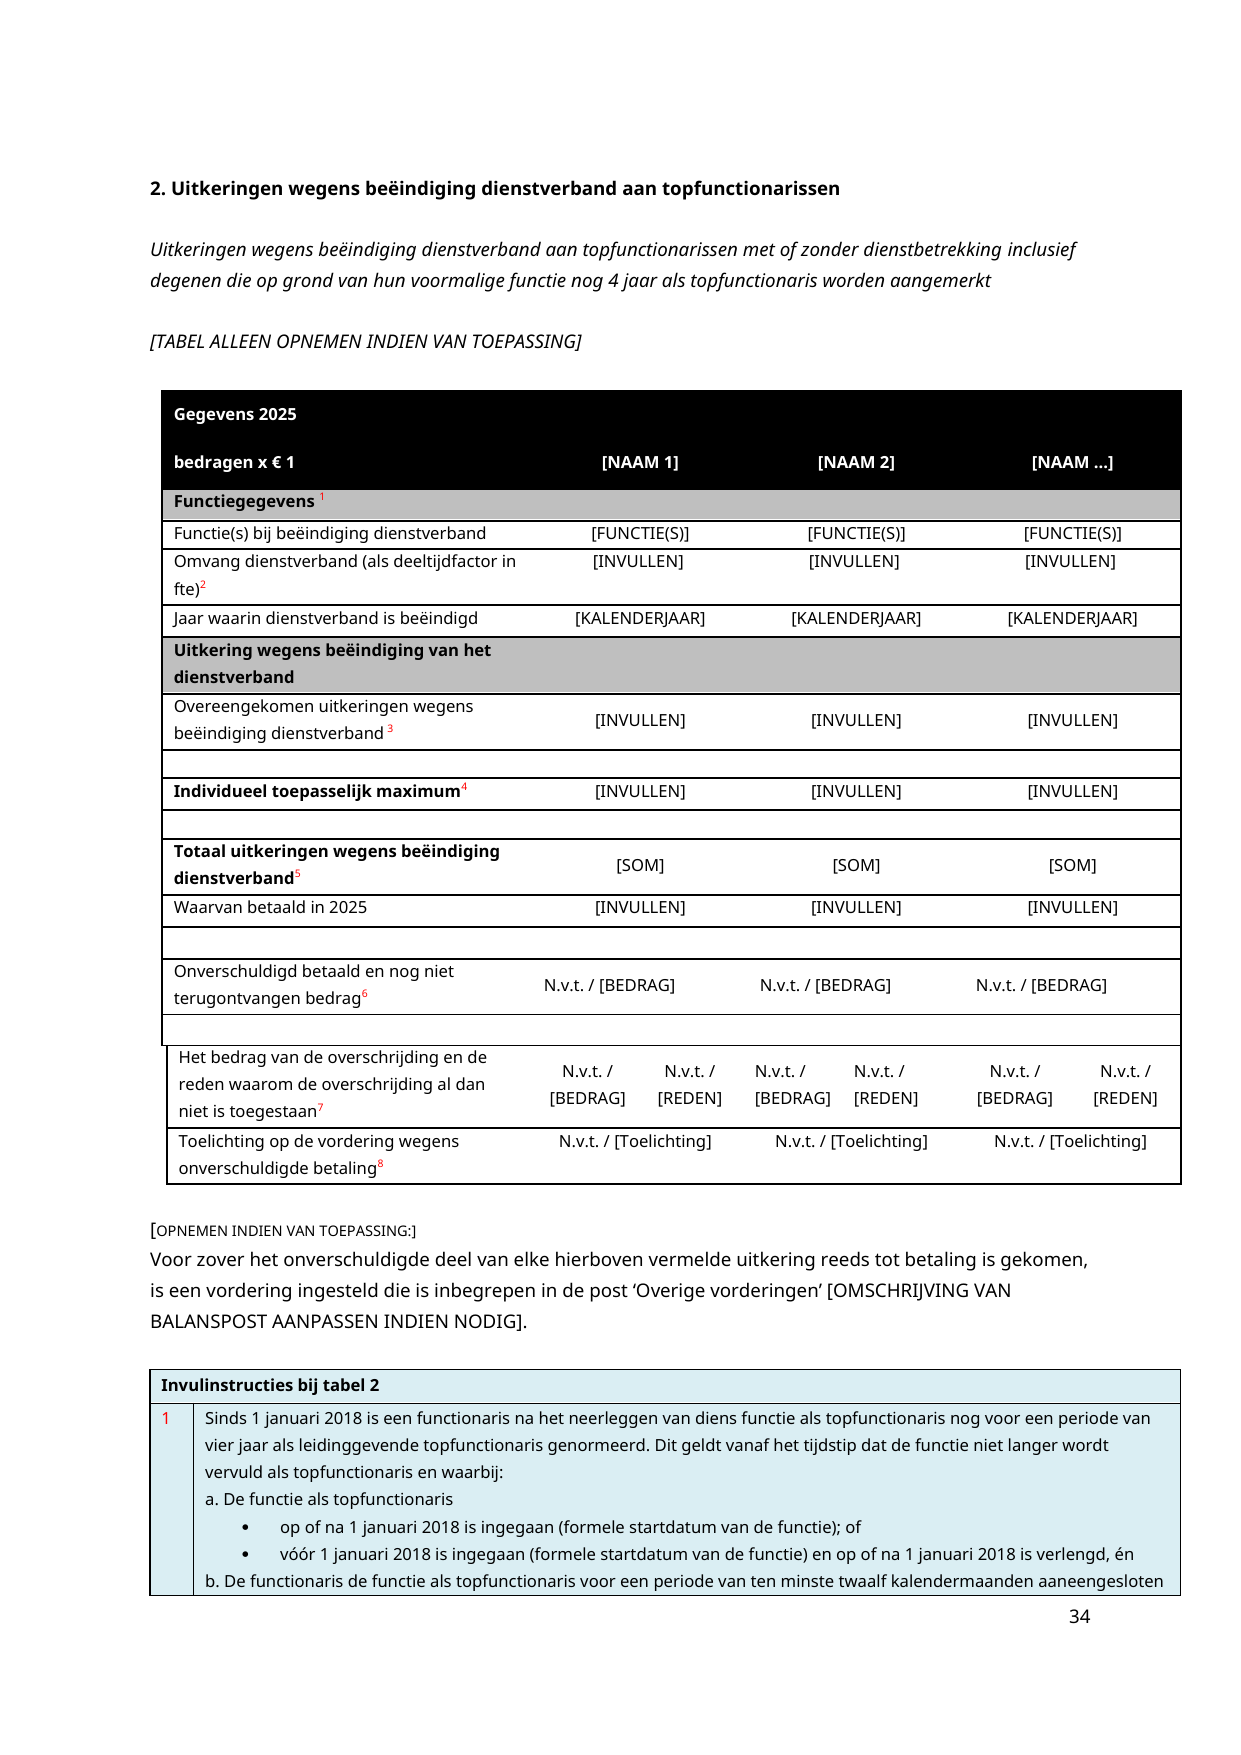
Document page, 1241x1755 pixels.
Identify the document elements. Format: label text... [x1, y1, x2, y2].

table_cell [156, 1045, 166, 1127]
table_cell Individueel toepasselijk maximum4 [163, 779, 532, 809]
table_cell [532, 638, 748, 692]
table_cell Functie(s) bij beëindiging dienstverband [163, 522, 532, 548]
table_cell [FUNCTIE(S)] [748, 522, 964, 548]
table_cell Het bedrag van de overschrijding en de reden waarom de overschrijding al dan niet is toegestaan7 [168, 1046, 527, 1127]
table_cell [KALENDERJAAR] [964, 606, 1180, 636]
table_cell N.v.t. / [Toelichting] [527, 1129, 743, 1183]
table_cell [532, 490, 748, 519]
table_cell [1182, 604, 1188, 636]
table_cell [1182, 1045, 1188, 1127]
table_cell [964, 928, 1180, 958]
table_cell [748, 490, 964, 519]
table_cell Functiegegevens 1 [163, 490, 532, 519]
table_cell [INVULLEN] [748, 695, 964, 749]
table_cell [INVULLEN] [964, 779, 1180, 809]
table_cell [150, 1127, 156, 1183]
table_cell [748, 751, 964, 777]
table_cell [150, 439, 161, 488]
table_cell [964, 490, 1180, 519]
table_cell [150, 488, 161, 519]
text [opnemen indien van toepassing:] [150, 1216, 1090, 1242]
table_cell Waarvan betaald in 2025 [163, 896, 532, 926]
table_header Gegevens 2025 [163, 392, 532, 439]
table_cell [1182, 777, 1188, 809]
table_cell [1182, 894, 1188, 926]
table_cell [150, 1014, 161, 1045]
table_cell [532, 751, 748, 777]
table_cell N.v.t. / [BEDRAG] [960, 1046, 1070, 1127]
table_cell [150, 693, 161, 749]
table_cell [156, 1127, 166, 1183]
table_cell [1182, 1127, 1188, 1183]
table_cell [SOM] [964, 840, 1180, 894]
text Voor zover het onverschuldigde deel van elke hierboven vermelde uitkering reeds tot betaling is gekomen, is een vordering ingesteld die is inbegrepen in de post ‘Overige vorderingen’ [OMSCHRIJVING VAN BALANSPOST AANPASSEN INDIEN NODIG]. [150, 1247, 1090, 1333]
table_cell [1182, 488, 1188, 519]
table_cell [INVULLEN] [964, 550, 1180, 604]
table_cell [NAAM 2] [748, 441, 964, 488]
table_cell [1182, 958, 1188, 1014]
table_header [532, 392, 748, 439]
table_cell [150, 926, 161, 958]
table_cell [INVULLEN] [532, 550, 748, 604]
table_cell [532, 1015, 748, 1045]
table_cell Sinds 1 januari 2018 is een functionaris na het neerleggen van diens functie als topfunctionaris nog voor een periode van vier jaar als leidinggevende topfunctionaris genormeerd. Dit geldt vanaf het tijdstip dat de functie niet langer wordt vervuld als topfunctionaris en waarbij: a. De functie als topfunctionaris op of na 1 januari 2018 is ingegaan (formele startdatum van de functie); of vóór 1 januari 2018 is ingegaan (formele startdatum van de functie) en op of na 1 januari 2018 is verlengd, én b. De functionaris de functie als topfunctionaris voor een periode van ten minste twaalf kalendermaanden aaneengesloten [194, 1404, 1180, 1595]
table_cell [1182, 548, 1188, 604]
table_cell [150, 958, 161, 1014]
table_cell [INVULLEN] [532, 695, 748, 749]
table_cell [163, 811, 532, 838]
table_cell [NAAM 1] [532, 441, 748, 488]
table_cell [532, 928, 748, 958]
table_header [964, 392, 1180, 439]
table_cell [1182, 749, 1188, 777]
table_cell Onverschuldigd betaald en nog niet terugontvangen bedrag6 [163, 960, 532, 1014]
table_cell [FUNCTIE(S)] [532, 522, 748, 548]
table_cell [748, 1015, 964, 1045]
table_cell [1182, 838, 1188, 894]
table_cell [KALENDERJAAR] [532, 606, 748, 636]
table_cell [748, 638, 964, 692]
table_cell N.v.t. / [REDEN] [853, 1046, 960, 1127]
table_cell [1182, 439, 1188, 488]
table_cell [INVULLEN] [748, 550, 964, 604]
table_cell [163, 1015, 532, 1045]
table_cell N.v.t. / [BEDRAG] [527, 1046, 636, 1127]
table_cell N.v.t. / [Toelichting] [960, 1129, 1180, 1183]
table_cell N.v.t. / [BEDRAG] [748, 960, 964, 1014]
table_cell [150, 894, 161, 926]
table_cell [SOM] [532, 840, 748, 894]
table_cell [FUNCTIE(S)] [964, 522, 1180, 548]
table_cell Totaal uitkeringen wegens beëindiging dienstverband5 [163, 840, 532, 894]
table_cell [KALENDERJAAR] [748, 606, 964, 636]
table_cell N.v.t. / [REDEN] [1070, 1046, 1180, 1127]
table_cell [1182, 926, 1188, 958]
table_cell bedragen x € 1 [163, 441, 532, 488]
table_header [150, 390, 161, 439]
table_cell [1182, 809, 1188, 838]
table_cell Overeengekomen uitkeringen wegens beëindiging dienstverband 3 [163, 695, 532, 749]
table_cell [150, 520, 161, 548]
table_cell [150, 777, 161, 809]
text 2. Uitkeringen wegens beëindiging dienstverband aan topfunctionarissen [150, 176, 1090, 201]
table_cell [1182, 520, 1188, 548]
table_cell [150, 1045, 156, 1127]
table_cell [1182, 636, 1188, 692]
table_cell [163, 751, 532, 777]
table_cell [INVULLEN] [532, 779, 748, 809]
table_cell Jaar waarin dienstverband is beëindigd [163, 606, 532, 636]
table_cell Toelichting op de vordering wegens onverschuldigde betaling8 [168, 1129, 527, 1183]
table_cell [150, 749, 161, 777]
table_cell Uitkering wegens beëindiging van het dienstverband [163, 638, 532, 692]
table_cell [INVULLEN] [532, 896, 748, 926]
text Uitkeringen wegens beëindiging dienstverband aan topfunctionarissen met of zonder dienstbetrekking inclusief degenen die op grond van hun voormalige functie nog 4 jaar als topfunctionaris worden aangemerkt [150, 237, 1090, 293]
table_cell [INVULLEN] [748, 896, 964, 926]
table_cell 1 [151, 1404, 193, 1595]
text [TABEL ALLEEN OPNEMEN indien van toepassing] [150, 329, 1090, 354]
table_cell [163, 928, 532, 958]
table_cell [INVULLEN] [964, 695, 1180, 749]
table_cell N.v.t. / [BEDRAG] [532, 960, 748, 1014]
table_cell [964, 811, 1180, 838]
table_cell [150, 548, 161, 604]
table_cell [964, 751, 1180, 777]
table_cell [964, 638, 1180, 692]
table_cell N.v.t. / [BEDRAG] [743, 1046, 853, 1127]
table_cell [964, 1015, 1180, 1045]
table_cell N.v.t. / [BEDRAG] [964, 960, 1180, 1014]
table_cell [748, 928, 964, 958]
table_cell [INVULLEN] [748, 779, 964, 809]
table_cell [150, 838, 161, 894]
table_cell [NAAM …] [964, 441, 1180, 488]
table_cell N.v.t. / [Toelichting] [743, 1129, 960, 1183]
table_cell [150, 636, 161, 692]
table_cell [748, 811, 964, 838]
table_cell [1182, 1014, 1188, 1045]
table_cell N.v.t. / [REDEN] [636, 1046, 743, 1127]
table_header [748, 392, 964, 439]
table_cell [INVULLEN] [964, 896, 1180, 926]
table_header Invulinstructies bij tabel 2 [151, 1370, 1180, 1402]
table_cell [SOM] [748, 840, 964, 894]
table_cell [532, 811, 748, 838]
table_cell [150, 809, 161, 838]
table_header [1182, 390, 1188, 439]
table_cell [150, 604, 161, 636]
table_cell [1182, 693, 1188, 749]
table_cell Omvang dienstverband (als deeltijdfactor in fte)2 [163, 550, 532, 604]
